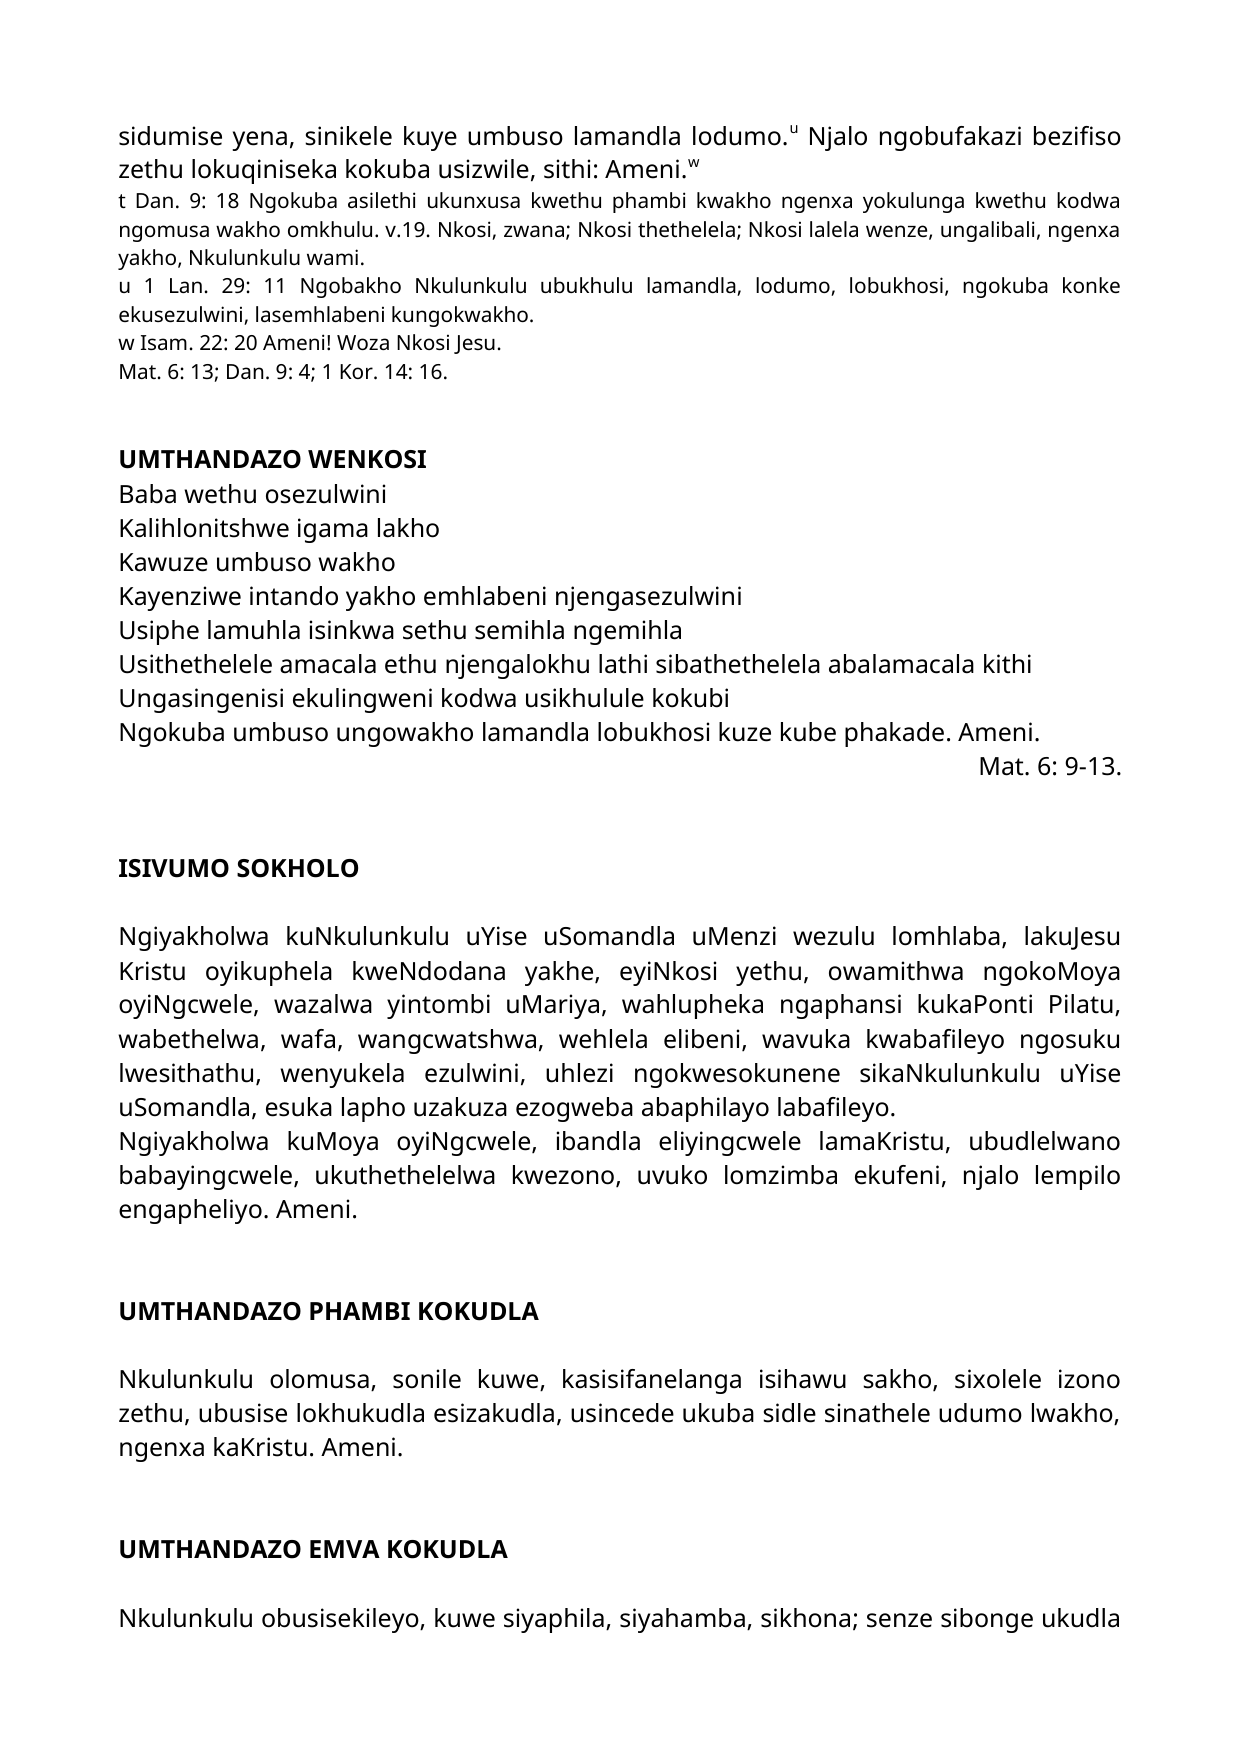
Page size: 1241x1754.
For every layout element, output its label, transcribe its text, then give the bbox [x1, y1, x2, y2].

text UMTHANDAZO WENKOSI [118, 442, 1122, 476]
text UMTHANDAZO PHAMBI KOKUDLA [118, 1294, 1122, 1328]
text w Isam. 22: 20 Ameni! Woza Nkosi Jesu. [118, 328, 1122, 357]
text Kayenziwe intando yakho emhlabeni njengasezulwini [118, 578, 1122, 612]
text sidumise yena, sinikele kuye umbuso lamandla lodumo.u Njalo ngobufakazi bezifiso zethu lokuqiniseka kokuba usizwile, sithi: Ameni.w [118, 118, 1122, 186]
text UMTHANDAZO EMVA KOKUDLA [118, 1532, 1122, 1566]
text t Dan. 9: 18 Ngokuba asilethi ukunxusa kwethu phambi kwakho ngenxa yokulunga kwethu kodwa ngomusa wakho omkhulu. v.19. Nkosi, zwana; Nkosi thethelela; Nkosi lalela wenze, ungalibali, ngenxa yakho, Nkulunkulu wami. [118, 186, 1122, 272]
text Ngiyakholwa kuMoya oyiNgcwele, ibandla eliyingcwele lamaKristu, ubudlelwano babayingcwele, ukuthethelelwa kwezono, uvuko lomzimba ekufeni, njalo lempilo engapheliyo. Ameni. [118, 1123, 1122, 1226]
text Usithethelele amacala ethu njengalokhu lathi sibathethelela abalamacala kithi [118, 647, 1122, 681]
text Kawuze umbuso wakho [118, 544, 1122, 578]
text Nkulunkulu olomusa, sonile kuwe, kasisifanelanga isihawu sakho, sixolele izono zethu, ubusise lokhukudla esizakudla, usincede ukuba sidle sinathele udumo lwakho, ngenxa kaKristu. Ameni. [118, 1362, 1122, 1464]
text Ngokuba umbuso ungowakho lamandla lobukhosi kuze kube phakade. Ameni. [118, 715, 1122, 749]
text Ngiyakholwa kuNkulunkulu uYise uSomandla uMenzi wezulu lomhlaba, lakuJesu Kristu oyikuphela kweNdodana yakhe, eyiNkosi yethu, owamithwa ngokoMoya oyiNgcwele, wazalwa yintombi uMariya, wahlupheka ngaphansi kukaPonti Pilatu, wabethelwa, wafa, wangcwatshwa, wehlela elibeni, wavuka kwabafileyo ngosuku lwesithathu, wenyukela ezulwini, uhlezi ngokwesokunene sikaNkulunkulu uYise uSomandla, esuka lapho uzakuza ezogweba abaphilayo labafileyo. [118, 919, 1122, 1123]
text u 1 Lan. 29: 11 Ngobakho Nkulunkulu ubukhulu lamandla, lodumo, lobukhosi, ngokuba konke ekusezulwini, lasemhlabeni kungokwakho. [118, 272, 1122, 328]
text Baba wethu osezulwini [118, 476, 1122, 510]
text Usiphe lamuhla isinkwa sethu semihla ngemihla [118, 612, 1122, 647]
text Mat. 6: 13; Dan. 9: 4; 1 Kor. 14: 16. [118, 357, 1122, 385]
text ISIVUMO SOKHOLO [118, 851, 1122, 885]
text Ungasingenisi ekulingweni kodwa usikhulule kokubi [118, 681, 1122, 715]
text Mat. 6: 9-13. [118, 749, 1122, 783]
text Nkulunkulu obusisekileyo, kuwe siyaphila, siyahamba, sikhona; senze sibonge ukudla [118, 1600, 1122, 1634]
text Kalihlonitshwe igama lakho [118, 510, 1122, 544]
